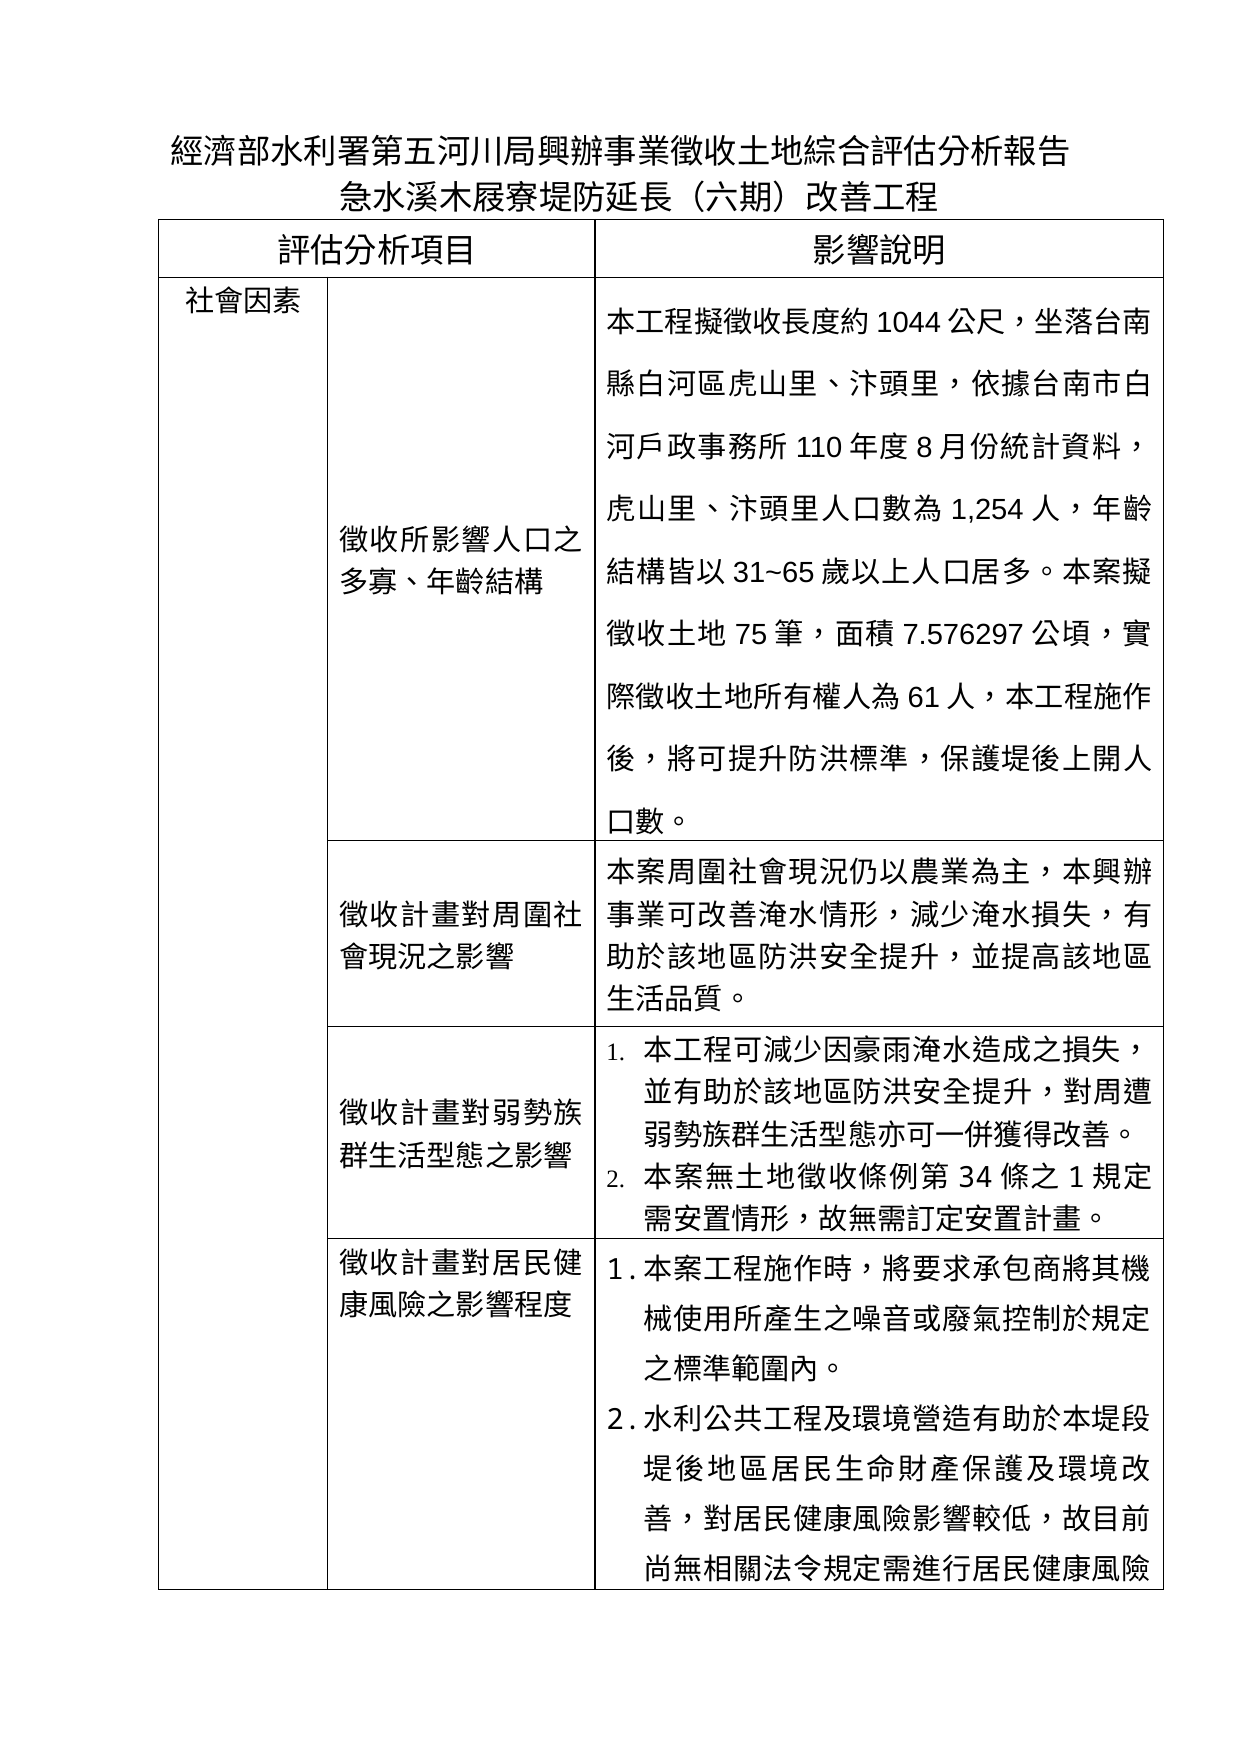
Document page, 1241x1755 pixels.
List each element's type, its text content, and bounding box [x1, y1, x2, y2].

table_cell 徵收所影響人口之多寡、年齡結構 [328, 278, 594, 840]
table_cell 社會因素 [159, 278, 327, 1589]
table_cell 本工程可減少因豪雨淹水造成之損失，並有助於該地區防洪安全提升，對周遭弱勢族群生活型態亦可一併獲得改善。 本案無土地徵收條例第34條之1規定需安置情形，故無需訂定安置計畫。 [596, 1027, 1163, 1238]
table_cell 本工程擬徵收長度約1044公尺，坐落台南縣白河區虎山里、汴頭里，依據台南市白河戶政事務所110年度8月份統計資料，虎山里、汴頭里人口數為1,254人，年齡結構皆以31~65歲以上人口居多。本案擬徵收土地75筆，面積7.576297公頃，實際徵收土地所有權人為61人，本工程施作後，將可提升防洪標準，保護堤後上開人口數。 [596, 278, 1163, 840]
table_cell 本案工程施作時，將要求承包商將其機械使用所產生之噪音或廢氣控制於規定之標準範圍內。 水利公共工程及環境營造有助於本堤段堤後地區居民生命財產保護及環境改善，對居民健康風險影響較低，故目前尚無相關法令規定需進行居民健康風險 [596, 1239, 1163, 1589]
text 急水溪木屐寮堤防延長（六期）改善工程 [185, 173, 1093, 219]
table_header 影響說明 [596, 220, 1163, 277]
text 經濟部水利署第五河川局興辦事業徵收土地綜合評估分析報告 [148, 127, 1093, 173]
table_header 評估分析項目 [159, 220, 594, 277]
table_cell 徵收計畫對弱勢族群生活型態之影響 [328, 1027, 594, 1238]
table_cell 本案周圍社會現況仍以農業為主，本興辦事業可改善淹水情形，減少淹水損失，有助於該地區防洪安全提升，並提高該地區生活品質。 [596, 841, 1163, 1026]
table_cell 徵收計畫對周圍社會現況之影響 [328, 841, 594, 1026]
table_cell 徵收計畫對居民健康風險之影響程度 [328, 1239, 594, 1589]
